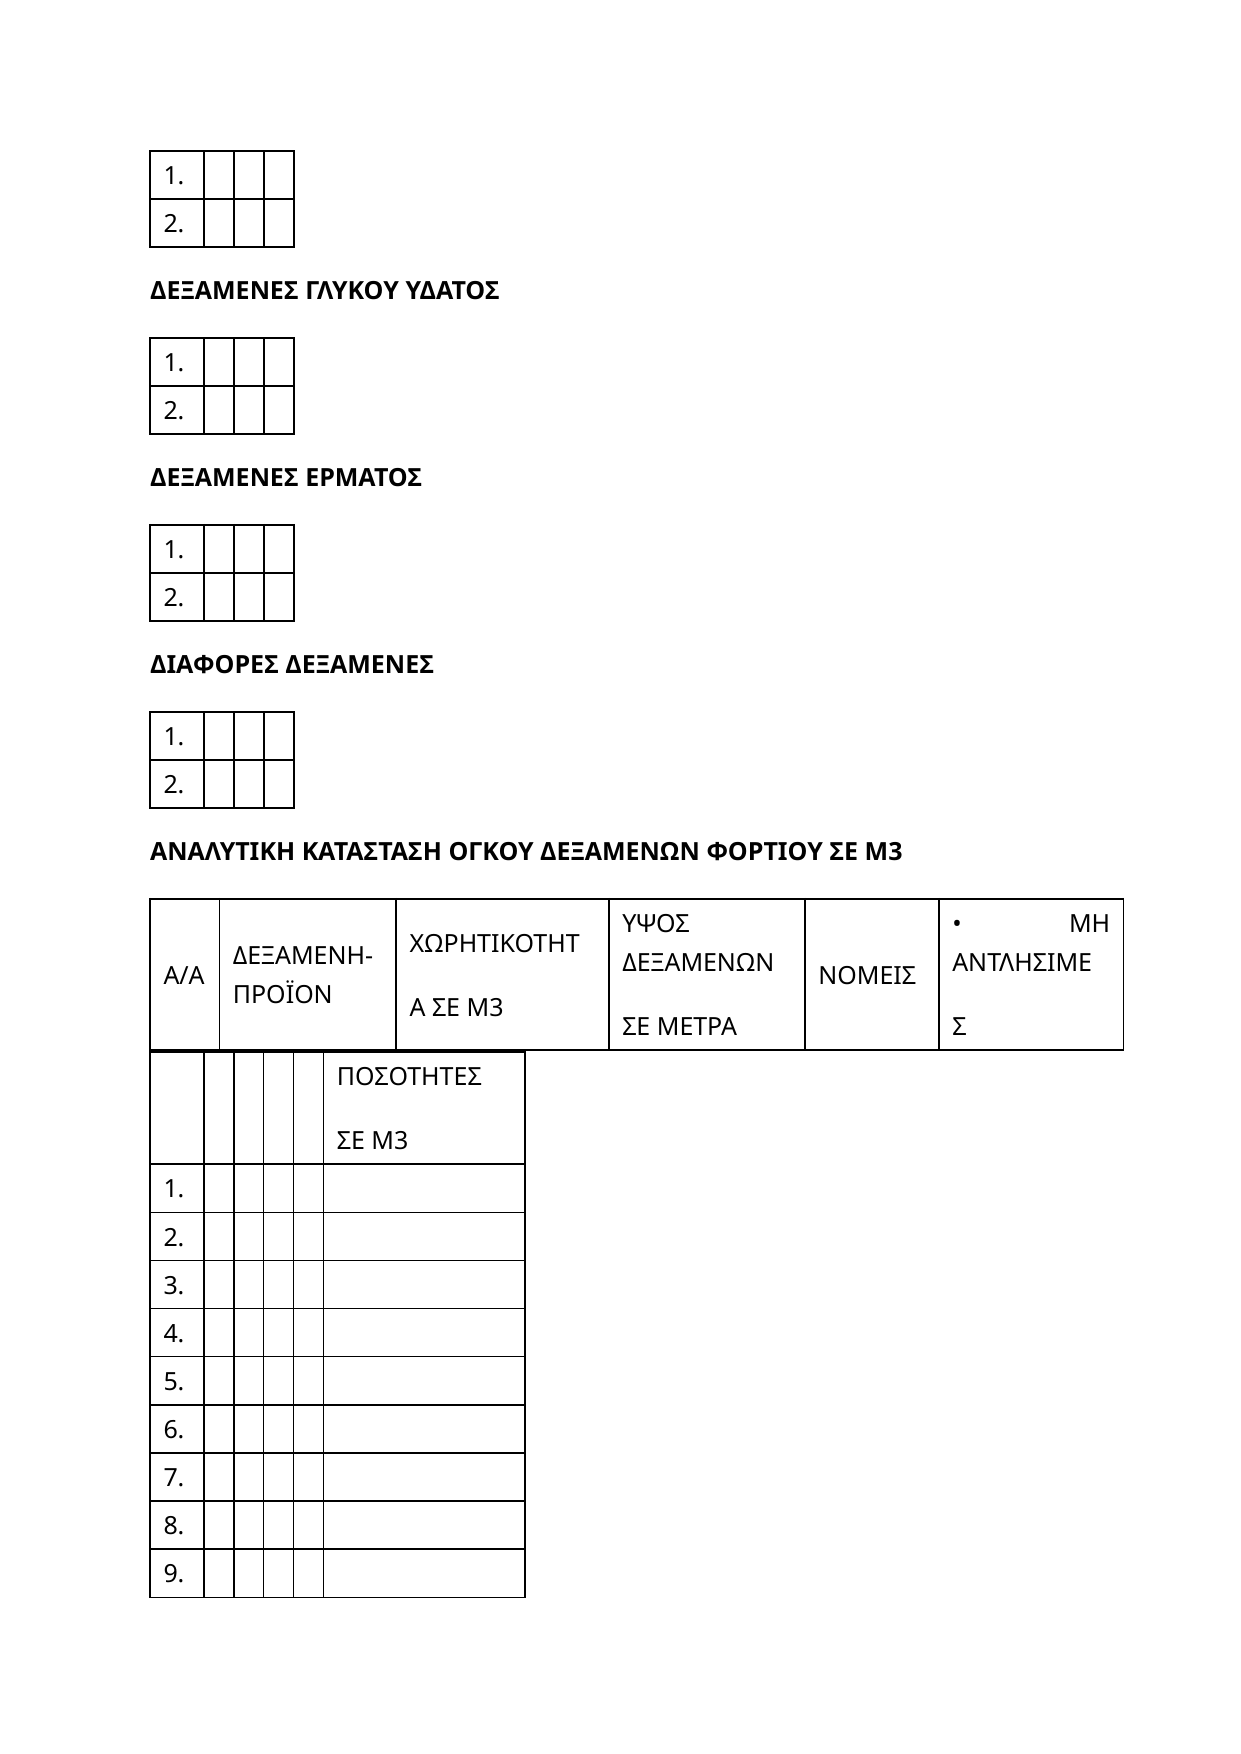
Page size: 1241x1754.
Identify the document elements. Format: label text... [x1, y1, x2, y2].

table_cell 2. [151, 200, 203, 246]
table_cell [264, 1213, 293, 1259]
table_cell [205, 200, 233, 246]
table_cell [264, 1550, 293, 1596]
table_header [151, 1053, 203, 1163]
table_header 1. [151, 713, 203, 759]
table_cell [205, 1406, 233, 1452]
table_header [235, 1053, 263, 1163]
table_header [265, 152, 293, 198]
table_cell [235, 1309, 263, 1356]
table_cell 4. [151, 1309, 203, 1356]
table_cell [235, 1454, 263, 1500]
table_cell 8. [151, 1502, 203, 1548]
table_cell [235, 1261, 263, 1308]
table_header [265, 526, 293, 572]
table_cell 2. [151, 387, 203, 433]
table_cell [294, 1213, 323, 1259]
table_header 1. [151, 526, 203, 572]
text ΔΙΑΦΟΡΕΣ ΔΕΞΑΜΕΝΕΣ [150, 647, 1090, 681]
table_cell [264, 1502, 293, 1548]
table_cell 9. [151, 1550, 203, 1596]
table_cell [235, 1357, 263, 1404]
table_header Α/Α [151, 900, 219, 1049]
table_cell [324, 1454, 524, 1500]
table_cell [205, 1454, 233, 1500]
table_cell [265, 761, 293, 807]
text ΔΕΞΑΜΕΝΕΣ ΓΛΥΚΟΥ ΥΔΑΤΟΣ [150, 273, 1090, 307]
table_cell [264, 1357, 293, 1404]
table_cell [205, 1165, 233, 1211]
table_cell [205, 1357, 233, 1404]
table_header • ΜΗ ΑΝΤΛΗΣΙΜΕ Σ [940, 900, 1123, 1049]
text ΑΝΑΛΥΤΙΚΗ ΚΑΤΑΣΤΑΣΗ ΟΓΚΟΥ ΔΕΞΑΜΕΝΩΝ ΦΟΡΤΙΟΥ ΣΕ Μ3 [150, 834, 1090, 868]
table_header ΔΕΞΑΜΕΝΗ-ΠΡΟΪΟΝ [220, 900, 395, 1049]
table_cell [324, 1309, 524, 1356]
table_cell [324, 1357, 524, 1404]
table_cell [324, 1213, 524, 1259]
table_header [265, 339, 293, 385]
table_cell [264, 1165, 293, 1211]
table_header ΥΨΟΣ ΔΕΞΑΜΕΝΩΝ ΣΕ ΜΕΤΡΑ [610, 900, 804, 1049]
table_cell 2. [151, 761, 203, 807]
table_cell [235, 574, 263, 620]
table_cell [265, 574, 293, 620]
table_header [235, 339, 263, 385]
table_cell [265, 200, 293, 246]
table_header [205, 339, 233, 385]
table_cell [264, 1454, 293, 1500]
table_header 1. [151, 339, 203, 385]
table_cell [205, 1502, 233, 1548]
table_header [235, 526, 263, 572]
table_cell [205, 1309, 233, 1356]
table_header ΠΟΣΟΤΗΤΕΣ ΣΕ Μ3 [324, 1053, 524, 1163]
table_header [205, 1053, 233, 1163]
table_header [235, 713, 263, 759]
table_cell [235, 387, 263, 433]
table_cell [205, 574, 233, 620]
table_cell [324, 1165, 524, 1211]
table_cell [264, 1261, 293, 1308]
table_cell [235, 1550, 263, 1596]
table_cell 1. [151, 1165, 203, 1211]
table_cell [294, 1502, 323, 1548]
table_cell 2. [151, 574, 203, 620]
table_header [205, 526, 233, 572]
table_cell [205, 1213, 233, 1259]
table_cell [235, 1165, 263, 1211]
table_cell [264, 1406, 293, 1452]
table_cell [294, 1454, 323, 1500]
table_cell [324, 1261, 524, 1308]
table_cell [324, 1550, 524, 1596]
table_cell [235, 1502, 263, 1548]
table_header [264, 1053, 293, 1163]
table_header [265, 713, 293, 759]
table_cell [294, 1550, 323, 1596]
table_cell [205, 387, 233, 433]
table_cell [235, 200, 263, 246]
table_cell [324, 1406, 524, 1452]
table_cell [235, 761, 263, 807]
table_cell [205, 1550, 233, 1596]
table_header [205, 713, 233, 759]
table_cell 3. [151, 1261, 203, 1308]
table_header [294, 1053, 323, 1163]
table_header [235, 152, 263, 198]
table_header ΝΟΜΕΙΣ [806, 900, 938, 1049]
table_cell [324, 1502, 524, 1548]
table_cell [205, 1261, 233, 1308]
text ΔΕΞΑΜΕΝΕΣ ΕΡΜΑΤΟΣ [150, 460, 1090, 494]
table_cell [294, 1309, 323, 1356]
table_cell 6. [151, 1406, 203, 1452]
table_cell [205, 761, 233, 807]
table_cell [294, 1357, 323, 1404]
table_cell 5. [151, 1357, 203, 1404]
table_header ΧΩΡΗΤΙΚΟΤΗΤ Α ΣΕ Μ3 [397, 900, 608, 1049]
table_cell 2. [151, 1213, 203, 1259]
table_cell 7. [151, 1454, 203, 1500]
table_cell [235, 1213, 263, 1259]
table_cell [265, 387, 293, 433]
table_header [205, 152, 233, 198]
table_cell [294, 1406, 323, 1452]
table_cell [235, 1406, 263, 1452]
table_cell [294, 1165, 323, 1211]
table_cell [294, 1261, 323, 1308]
table_cell [264, 1309, 293, 1356]
table_header 1. [151, 152, 203, 198]
